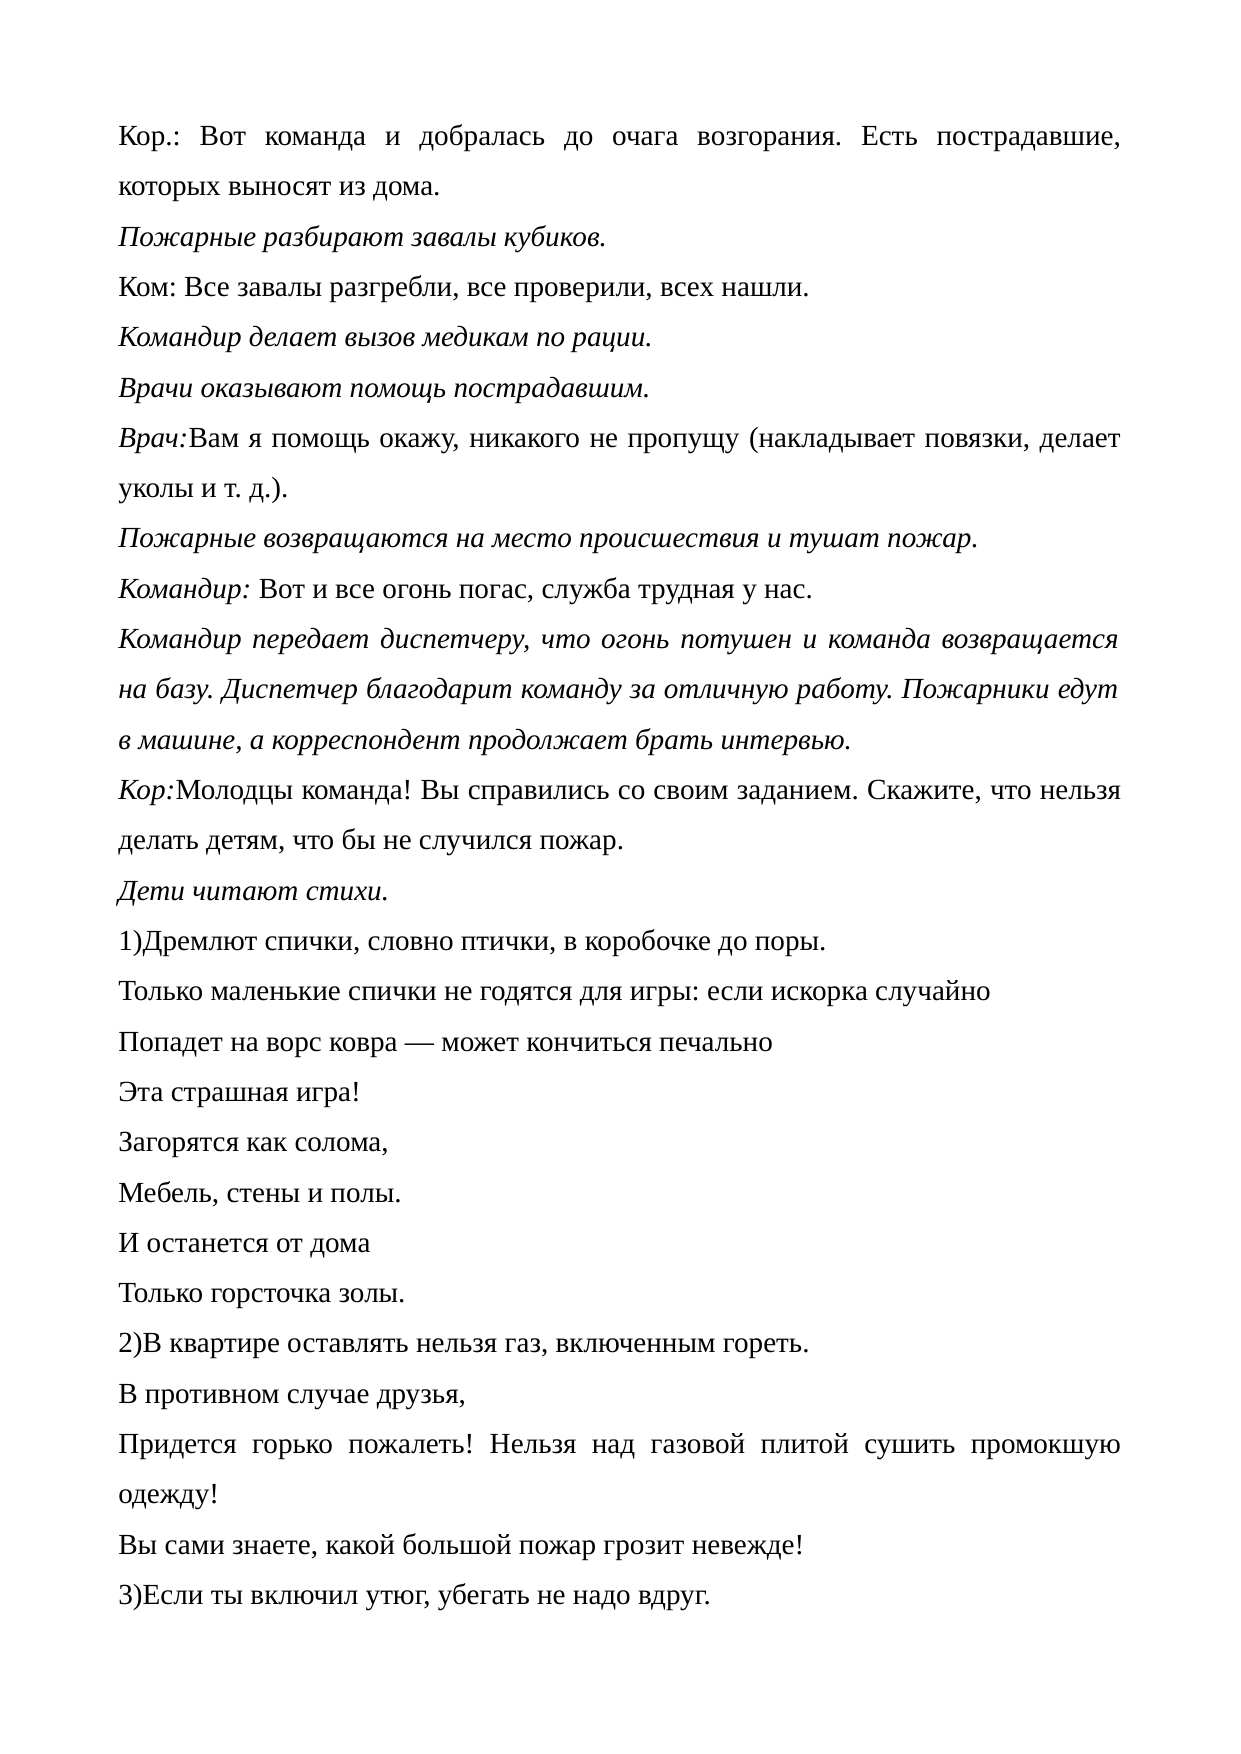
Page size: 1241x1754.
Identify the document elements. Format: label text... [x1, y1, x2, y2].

text Только маленькие спички не годятся для игры: если искорка случайно [118, 973, 1122, 1007]
text Врач:Вам я помощь окажу, никакого не пропущу (накладывает повязки, делает уколы и т. д.). [118, 420, 1122, 504]
text В противном случае друзья, [118, 1376, 1122, 1409]
text Пожарные возвращаются на место происшествия и тушат пожар. [118, 521, 1122, 554]
text Командир передает диспетчеру, что огонь потушен и команда возвращается на базу. Диспетчер благодарит команду за отличную работу. Пожарники едут в машине, а корреспондент продолжает брать интервью. [118, 621, 1122, 755]
list Если ты включил утюг, убегать не надо вдруг. [118, 1577, 1122, 1611]
text Только горсточка золы. [118, 1275, 1122, 1309]
text Загорятся как солома, [118, 1124, 1122, 1158]
text Кор.: Вот команда и добралась до очага возгорания. Есть пострадавшие, которых выносят из дома. [118, 118, 1122, 202]
text Придется горько пожалеть! Нельзя над газовой плитой сушить промокшую одежду! [118, 1426, 1122, 1510]
list В квартире оставлять нельзя газ, включенным гореть. [118, 1326, 1122, 1359]
text Командир: Вот и все огонь погас, служба трудная у нас. [118, 571, 1122, 604]
text Вы сами знаете, какой большой пожар грозит невежде! [118, 1527, 1122, 1560]
text Попадет на ворс ковра — может кончиться печально [118, 1024, 1122, 1057]
text Врачи оказывают помощь пострадавшим. [118, 370, 1122, 403]
text Дети читают стихи. [118, 873, 1122, 906]
text Мебель, стены и полы. [118, 1175, 1122, 1208]
text И останется от дома [118, 1225, 1122, 1258]
text Кор:Молодцы команда! Вы справились со своим заданием. Скажите, что нельзя делать детям, что бы не случился пожар. [118, 772, 1122, 856]
text Пожарные разбирают завалы кубиков. [118, 219, 1122, 252]
list Дремлют спички, словно птички, в коробочке до поры. [118, 923, 1122, 957]
text Эта страшная игра! [118, 1074, 1122, 1108]
text Ком: Все завалы разгребли, все проверили, всех нашли. [118, 269, 1122, 303]
text Командир делает вызов медикам по рации. [118, 319, 1122, 353]
